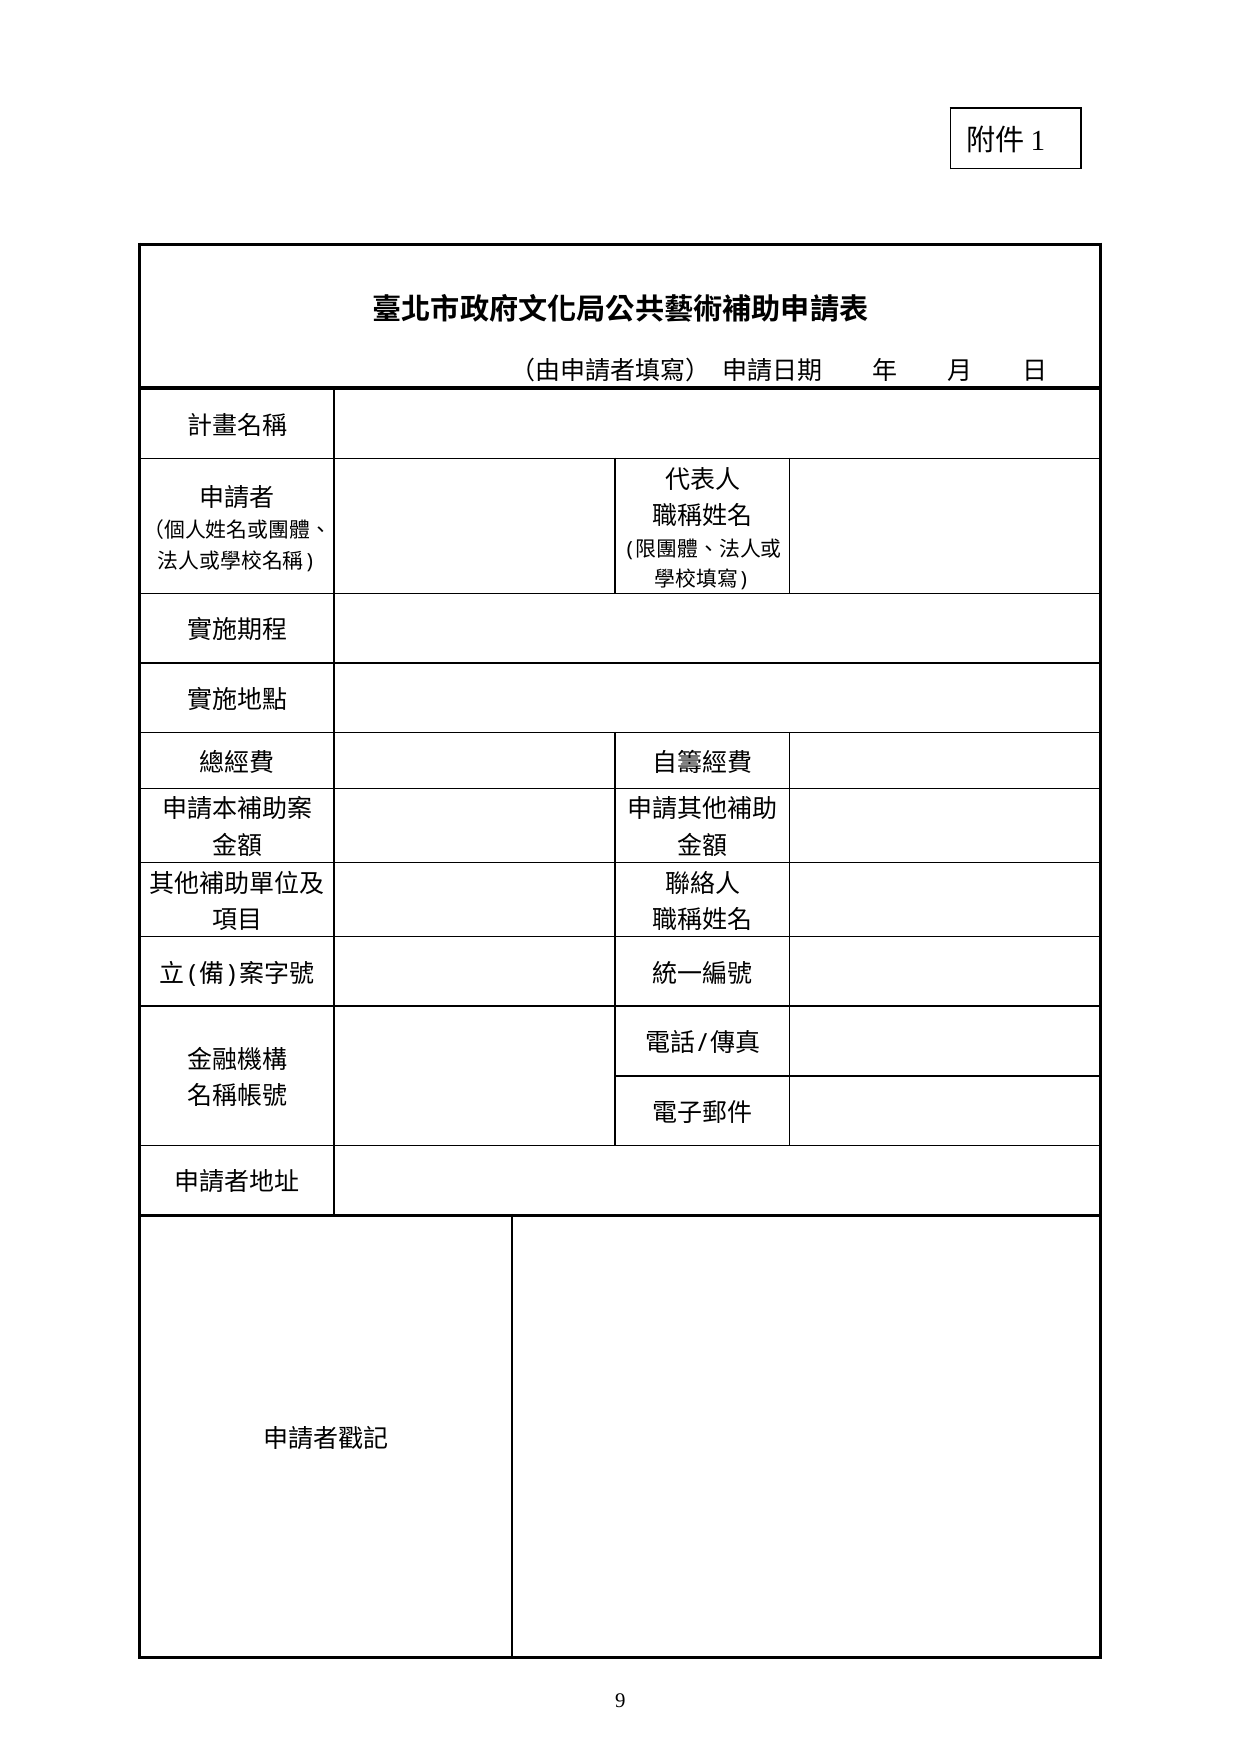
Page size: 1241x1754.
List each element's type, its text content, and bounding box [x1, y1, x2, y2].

table_cell 申請者戳記 [141, 1217, 511, 1656]
table_cell [335, 664, 1099, 732]
table_cell 實施地點 [141, 664, 333, 732]
table_header 臺北市政府文化局公共藝術補助申請表 （由申請者填寫） 申請日期 年 月 日 [141, 246, 1099, 386]
text 附件1 [966, 116, 1065, 158]
table_cell [335, 863, 614, 936]
table_cell [335, 733, 614, 787]
table_cell 聯絡人 職稱姓名 [616, 863, 789, 936]
table_cell 申請本補助案 金額 [141, 789, 333, 861]
table_cell 電子郵件 [616, 1077, 789, 1144]
table_cell 金融機構 名稱帳號 [141, 1007, 333, 1144]
table_cell 其他補助單位及項目 [141, 863, 333, 936]
table_cell [335, 459, 614, 592]
table_cell 申請者地址 [141, 1146, 333, 1214]
table_cell [335, 390, 1099, 458]
table_cell [335, 594, 1099, 662]
table_cell [790, 789, 1099, 861]
table_cell [790, 1077, 1099, 1144]
table_cell [790, 459, 1099, 592]
table_cell [790, 863, 1099, 936]
table_cell 申請其他補助 金額 [616, 789, 789, 861]
table_cell [790, 1007, 1099, 1075]
table_cell [790, 733, 1099, 787]
table_cell 代表人 職稱姓名 (限團體、法人或學校填寫) [616, 459, 789, 592]
table_cell 統一編號 [616, 937, 789, 1005]
table_cell [335, 1007, 614, 1144]
table_cell [335, 789, 614, 861]
table_cell [335, 937, 614, 1005]
table_cell 計畫名稱 [141, 390, 333, 458]
table_cell 自籌經費 [616, 733, 789, 787]
table_cell [790, 937, 1099, 1005]
table_cell 立(備)案字號 [141, 937, 333, 1005]
table_cell [513, 1217, 1099, 1656]
table_cell 總經費 [141, 733, 333, 787]
table_cell [335, 1146, 1099, 1214]
table_cell 申請者 （個人姓名或團體、法人或學校名稱) [141, 459, 333, 592]
table_cell 實施期程 [141, 594, 333, 662]
table_cell 電話/傳真 [616, 1007, 789, 1075]
